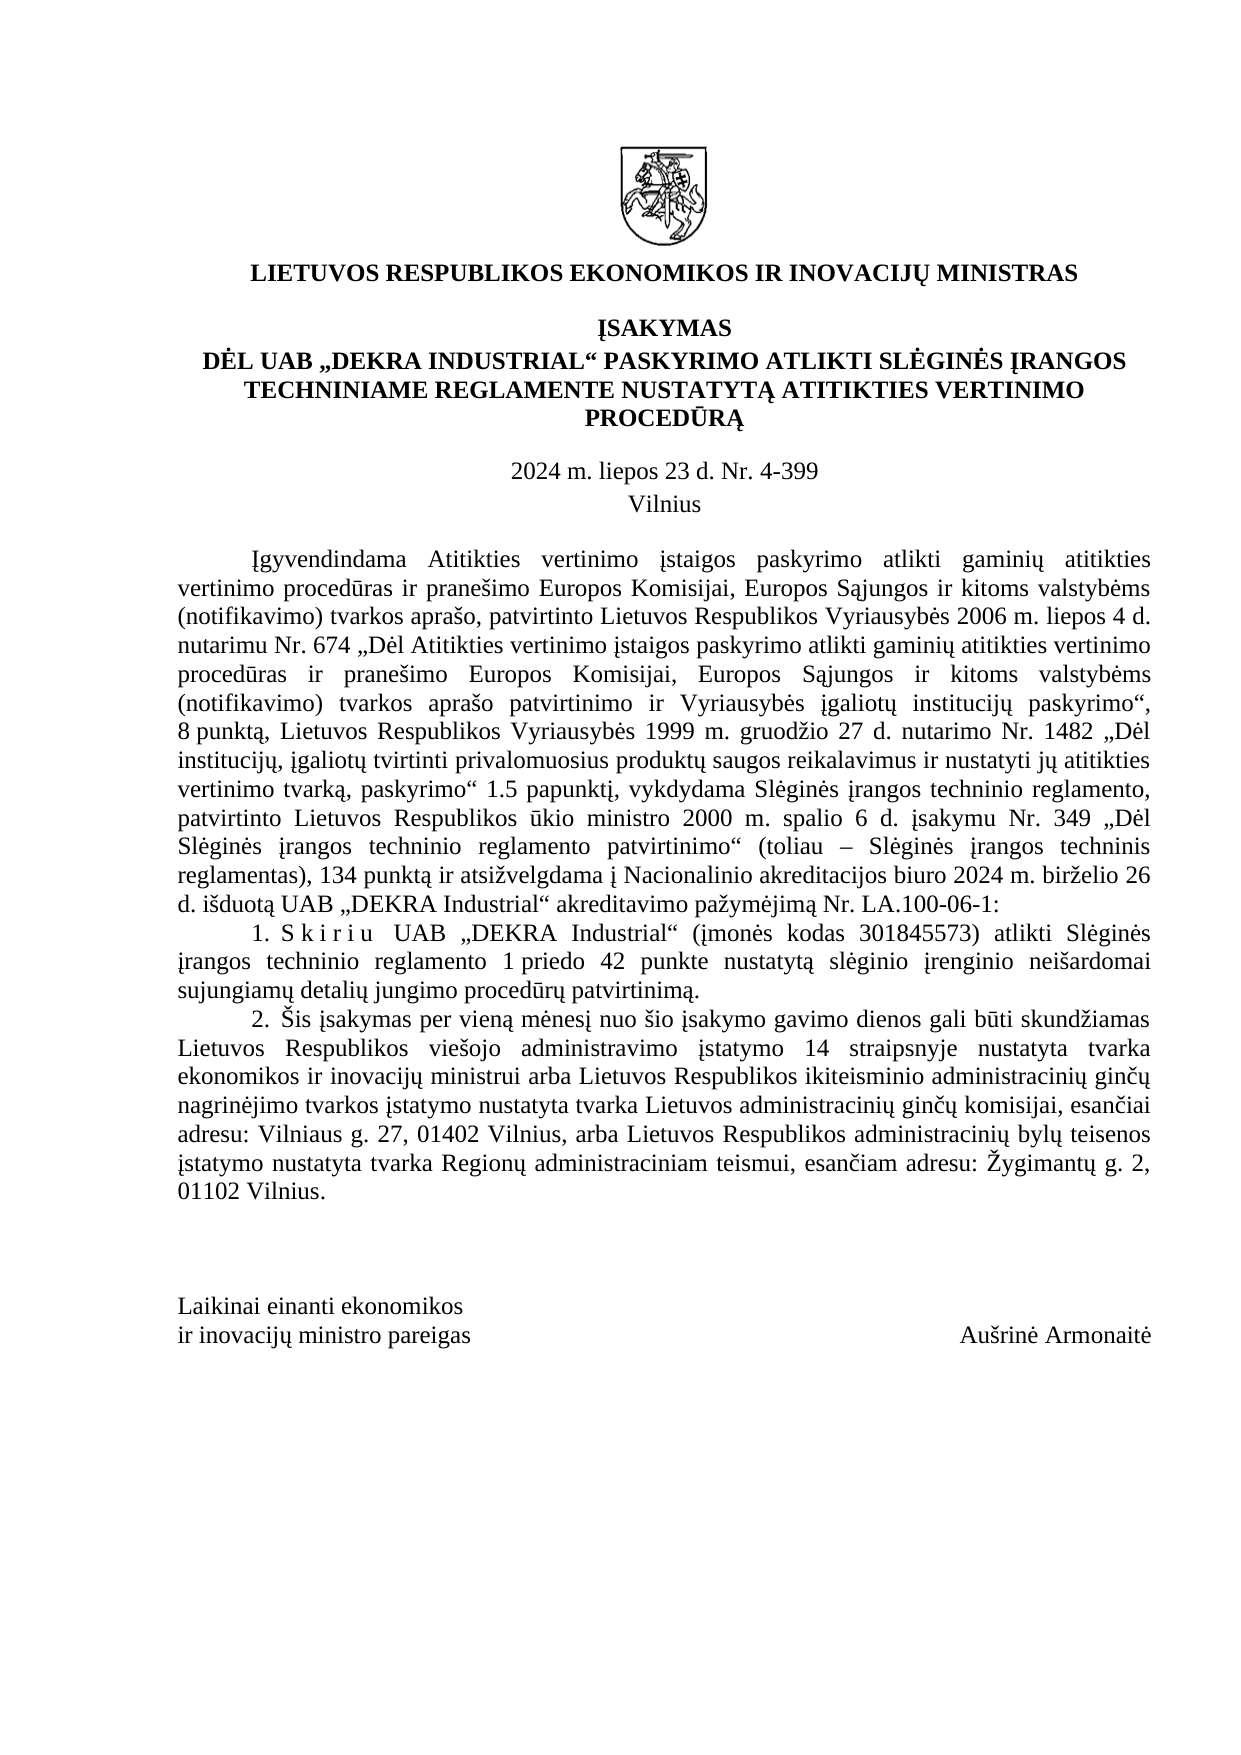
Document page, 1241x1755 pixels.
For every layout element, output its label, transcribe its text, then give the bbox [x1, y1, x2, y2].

text Laikinai einanti ekonomikos [177, 1291, 1152, 1320]
text DĖL UAB „DEKRA INDUSTRIAL“ PASKYRIMO ATLIKTI Slėginės įrangos techniniame reglamente nustatytą ATITIKTIES VERTINIMO PROCEDŪRą [177, 346, 1152, 432]
text Įgyvendindama Atitikties vertinimo įstaigos paskyrimo atlikti gaminių atitikties vertinimo procedūras ir pranešimo Europos Komisijai, Europos Sąjungos ir kitoms valstybėms (notifikavimo) tvarkos aprašo, patvirtinto Lietuvos Respublikos Vyriausybės 2006 m. liepos 4 d. nutarimu Nr. 674 „Dėl Atitikties vertinimo įstaigos paskyrimo atlikti gaminių atitikties vertinimo procedūras ir pranešimo Europos Komisijai, Europos Sąjungos ir kitoms valstybėms (notifikavimo) tvarkos aprašo patvirtinimo ir Vyriausybės įgaliotų institucijų paskyrimo“, 8 punktą, Lietuvos Respublikos Vyriausybės 1999 m. gruodžio 27 d. nutarimo Nr. 1482 „Dėl institucijų, įgaliotų tvirtinti privalomuosius produktų saugos reikalavimus ir nustatyti jų atitikties vertinimo tvarką, paskyrimo“ 1.5 papunktį, vykdydama Slėginės įrangos techninio reglamento, patvirtinto Lietuvos Respublikos ūkio ministro 2000 m. spalio 6 d. įsakymu Nr. 349 „Dėl Slėginės įrangos techninio reglamento patvirtinimo“ (toliau – Slėginės įrangos techninis reglamentas), 134 punktą ir atsižvelgdama į Nacionalinio akreditacijos biuro 2024 m. birželio 26 d. išduotą UAB „DEKRA Industrial“ akreditavimo pažymėjimą Nr. LA.100-06-1: [177, 544, 1152, 918]
text įSAKYMAS [177, 313, 1152, 342]
text Vilnius [177, 489, 1152, 518]
text LIETUVOS RESPUBLIKOS Ekonomikos ir inovacijų MINISTRAS [177, 258, 1152, 287]
text ir inovacijų ministro pareigas Aušrinė Armonaitė [177, 1320, 1152, 1349]
text 1. Skiriu UAB „DEKRA Industrial“ (įmonės kodas 301845573) atlikti Slėginės įrangos techninio reglamento 1 priedo 42 punkte nustatytą slėginio įrenginio neišardomai sujungiamų detalių jungimo procedūrų patvirtinimą. [177, 918, 1152, 1004]
text 2024 m. liepos 23 d. Nr. 4-399 [177, 456, 1152, 485]
text 2. Šis įsakymas per vieną mėnesį nuo šio įsakymo gavimo dienos gali būti skundžiamas Lietuvos Respublikos viešojo administravimo įstatymo 14 straipsnyje nustatyta tvarka ekonomikos ir inovacijų ministrui arba Lietuvos Respublikos ikiteisminio administracinių ginčų nagrinėjimo tvarkos įstatymo nustatyta tvarka Lietuvos administracinių ginčų komisijai, esančiai adresu: Vilniaus g. 27, 01402 Vilnius, arba Lietuvos Respublikos administracinių bylų teisenos įstatymo nustatyta tvarka Regionų administraciniam teismui, esančiam adresu: Žygimantų g. 2, 01102 Vilnius. [177, 1004, 1152, 1205]
